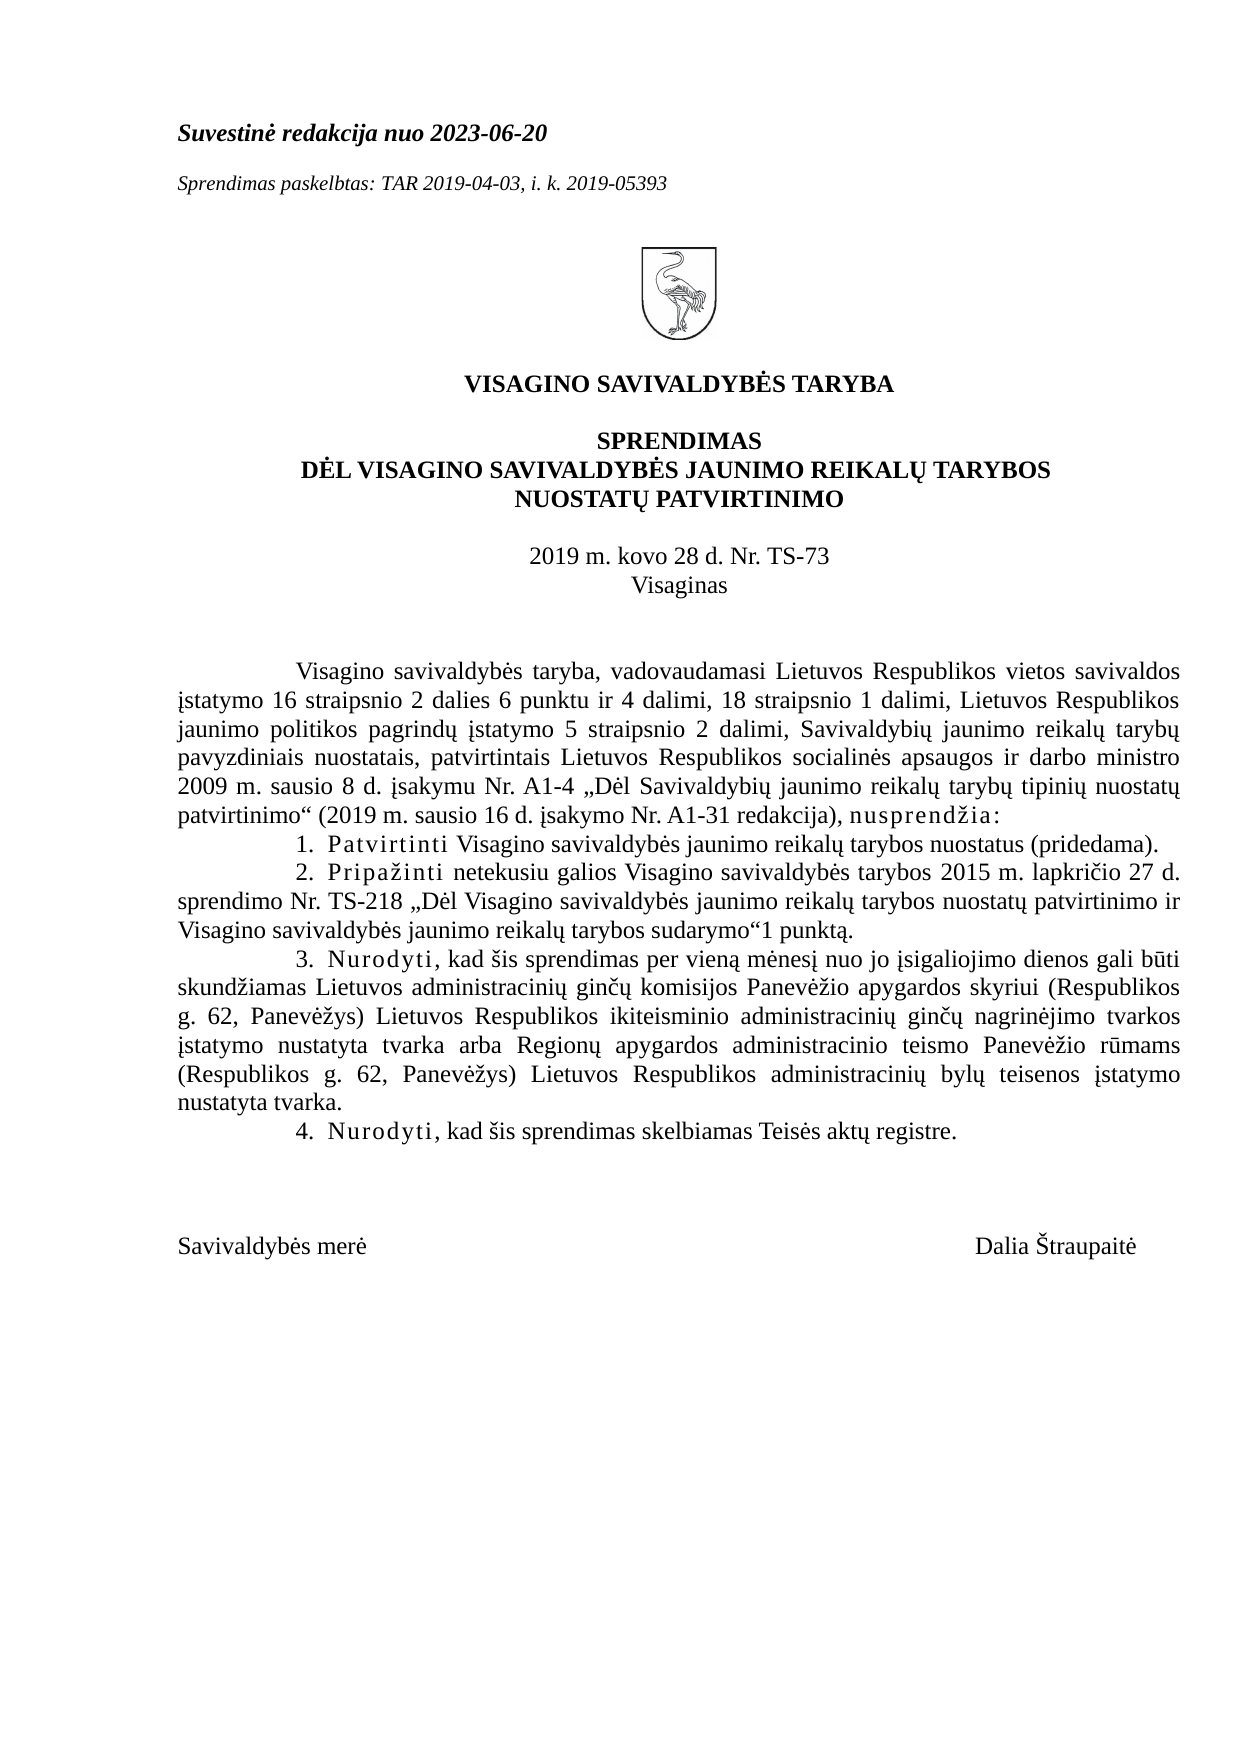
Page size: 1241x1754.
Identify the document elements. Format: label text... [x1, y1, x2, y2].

text Visagino savivaldybės taryba [177, 369, 1181, 397]
text Dėl VISAGINO SAVIVALDYBĖS JAUNIMO REIKALŲ TARYBOS [177, 455, 1181, 484]
text 3. Nurodyti, kad šis sprendimas per vieną mėnesį nuo jo įsigaliojimo dienos gali būti skundžiamas Lietuvos administracinių ginčų komisijos Panevėžio apygardos skyriui (Respublikos g. 62, Panevėžys) Lietuvos Respublikos ikiteisminio administracinių ginčų nagrinėjimo tvarkos įstatymo nustatyta tvarka arba Regionų apygardos administracinio teismo Panevėžio rūmams (Respublikos g. 62, Panevėžys) Lietuvos Respublikos administracinių bylų teisenos įstatymo nustatyta tvarka. [177, 944, 1181, 1116]
text 2. Pripažinti netekusiu galios Visagino savivaldybės tarybos 2015 m. lapkričio 27 d. sprendimo Nr. TS-218 „Dėl Visagino savivaldybės jaunimo reikalų tarybos nuostatų patvirtinimo ir Visagino savivaldybės jaunimo reikalų tarybos sudarymo“1 punktą. [177, 857, 1181, 944]
text 2019 m. kovo 28 d. Nr. TS-73 [177, 541, 1181, 570]
text sprendimas [177, 426, 1181, 455]
text 4. Nurodyti, kad šis sprendimas skelbiamas Teisės aktų registre. [177, 1116, 1181, 1145]
text Sprendimas paskelbtas: TAR 2019-04-03, i. k. 2019-05393 [177, 171, 1181, 195]
text Visaginas [177, 570, 1181, 599]
text NUOSTATŲ PATVIRTINIMO [177, 484, 1181, 512]
text Suvestinė redakcija nuo 2023-06-20 [177, 118, 1181, 147]
text Savivaldybės merė Dalia Štraupaitė [177, 1231, 1181, 1260]
text 1. Patvirtinti Visagino savivaldybės jaunimo reikalų tarybos nuostatus (pridedama). [177, 829, 1181, 857]
text Visagino savivaldybės taryba, vadovaudamasi Lietuvos Respublikos vietos savivaldos įstatymo 16 straipsnio 2 dalies 6 punktu ir 4 dalimi, 18 straipsnio 1 dalimi, Lietuvos Respublikos jaunimo politikos pagrindų įstatymo 5 straipsnio 2 dalimi, Savivaldybių jaunimo reikalų tarybų pavyzdiniais nuostatais, patvirtintais Lietuvos Respublikos socialinės apsaugos ir darbo ministro 2009 m. sausio 8 d. įsakymu Nr. A1-4 „Dėl Savivaldybių jaunimo reikalų tarybų tipinių nuostatų patvirtinimo“ (2019 m. sausio 16 d. įsakymo Nr. A1-31 redakcija), nusprendžia: [177, 656, 1181, 829]
